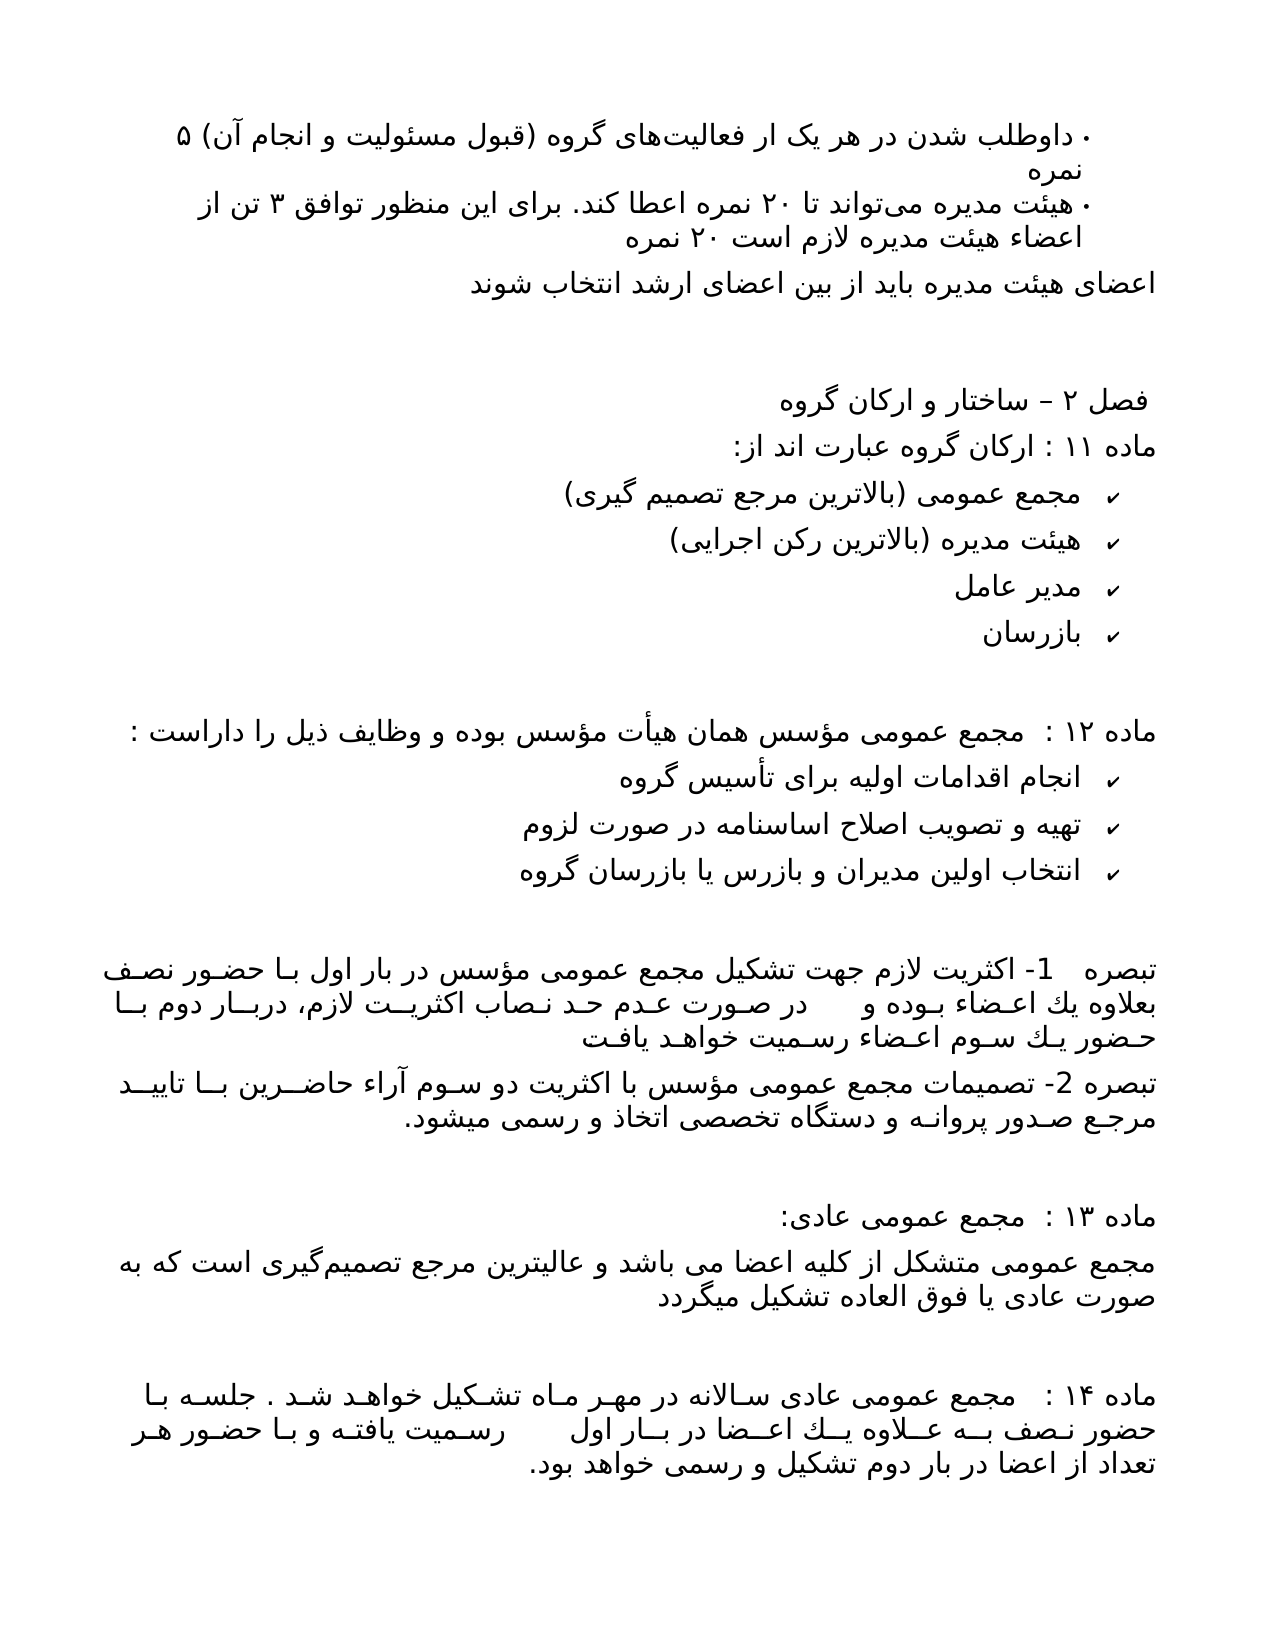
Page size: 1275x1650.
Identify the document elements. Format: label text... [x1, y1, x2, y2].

list داوطلب شدن در هر یک ار فعالیت‌های گروه (قبول مسئولیت و انجام آن) ۵ نمره [118, 118, 1113, 186]
text تبصره 2- تصمیمات مجمع عمومی مؤسس با اكثریت دو سـوم آراء حاضـرین بـا تاییـد مرجـع صـدور پروانـه و‬ دستگاه تخصصی اتخاذ و رسمی میشود.‬ [118, 1067, 1157, 1134]
list بازرسان [118, 616, 1119, 649]
list انتخاب اولین مدیران و بازرس یا بازرسان گروه [118, 854, 1119, 888]
text اعضای هیئت مدیره باید از بین اعضای ارشد انتخاب شوند [118, 266, 1157, 300]
text ماده ۱۱ : ارکان گروه عبارت اند از: [118, 430, 1157, 464]
list تهیه و تصویب اصلاح اساسنامه در صورت لزوم [118, 807, 1119, 841]
text فصل ۲ – ساختار و ارکان گروه [118, 383, 1157, 417]
list انجام اقدامات اولیه برای تأسیس گروه [118, 761, 1119, 795]
text ت‫بصره 1- اكثریت لازم جهت تشكیل مجمع عمومی مؤسس در بار اول با حضور نصف بعلاوه یك اعـضاء بـوده و‬ ‫در صـورت عـدم حـد نـصاب اكثریـت لازم، دربـار دوم بـا حـضور یـك سـوم اعـضاء رسـمیت خواهـد یافـت‬. [118, 952, 1157, 1054]
list مجمع عمومی (بالاترین مرجع تصمیم گیری) [118, 476, 1119, 510]
text ماده ۱۴ : ‫مجمع عمومی عادی سالانه در مهر ماه تشكیل خواهد شد . جلسه با حضور نـصف بـه عـلاوه یـك اعـضا در بـار اول ‬ ‫رسمیت یافته و با حضور هر تعداد از اعضا در بار دوم تشكیل و رسمی خواهد بود.‬ [118, 1378, 1157, 1480]
text ماده ۱۳ : ‫مجمع عمومی عادی:‬ [118, 1199, 1157, 1233]
list هیئت مدیره (بالاترین رکن اجرایی) [118, 523, 1119, 557]
text ماده ۱۲ : ‫مجمع عمومی مؤسس همان هیأت مؤسس بوده و وظایف ذیل را داراست :‬ [118, 714, 1157, 748]
list مدیر عامل [118, 569, 1119, 603]
list هیئت مدیره می‌تواند تا ۲۰ نمره اعطا کند. برای این منظور توافق ۳ تن از اعضاء هیئت مدیره لازم است ۲۰ نمره [118, 186, 1113, 254]
text مجمع عمومی متشكل از كلیه اعضا می باشد و عالیترین مرجع تصمیم‌گیری است كه به صورت عادی یا فوق العاده‬ ‫تشكیل میگردد [118, 1246, 1157, 1314]
